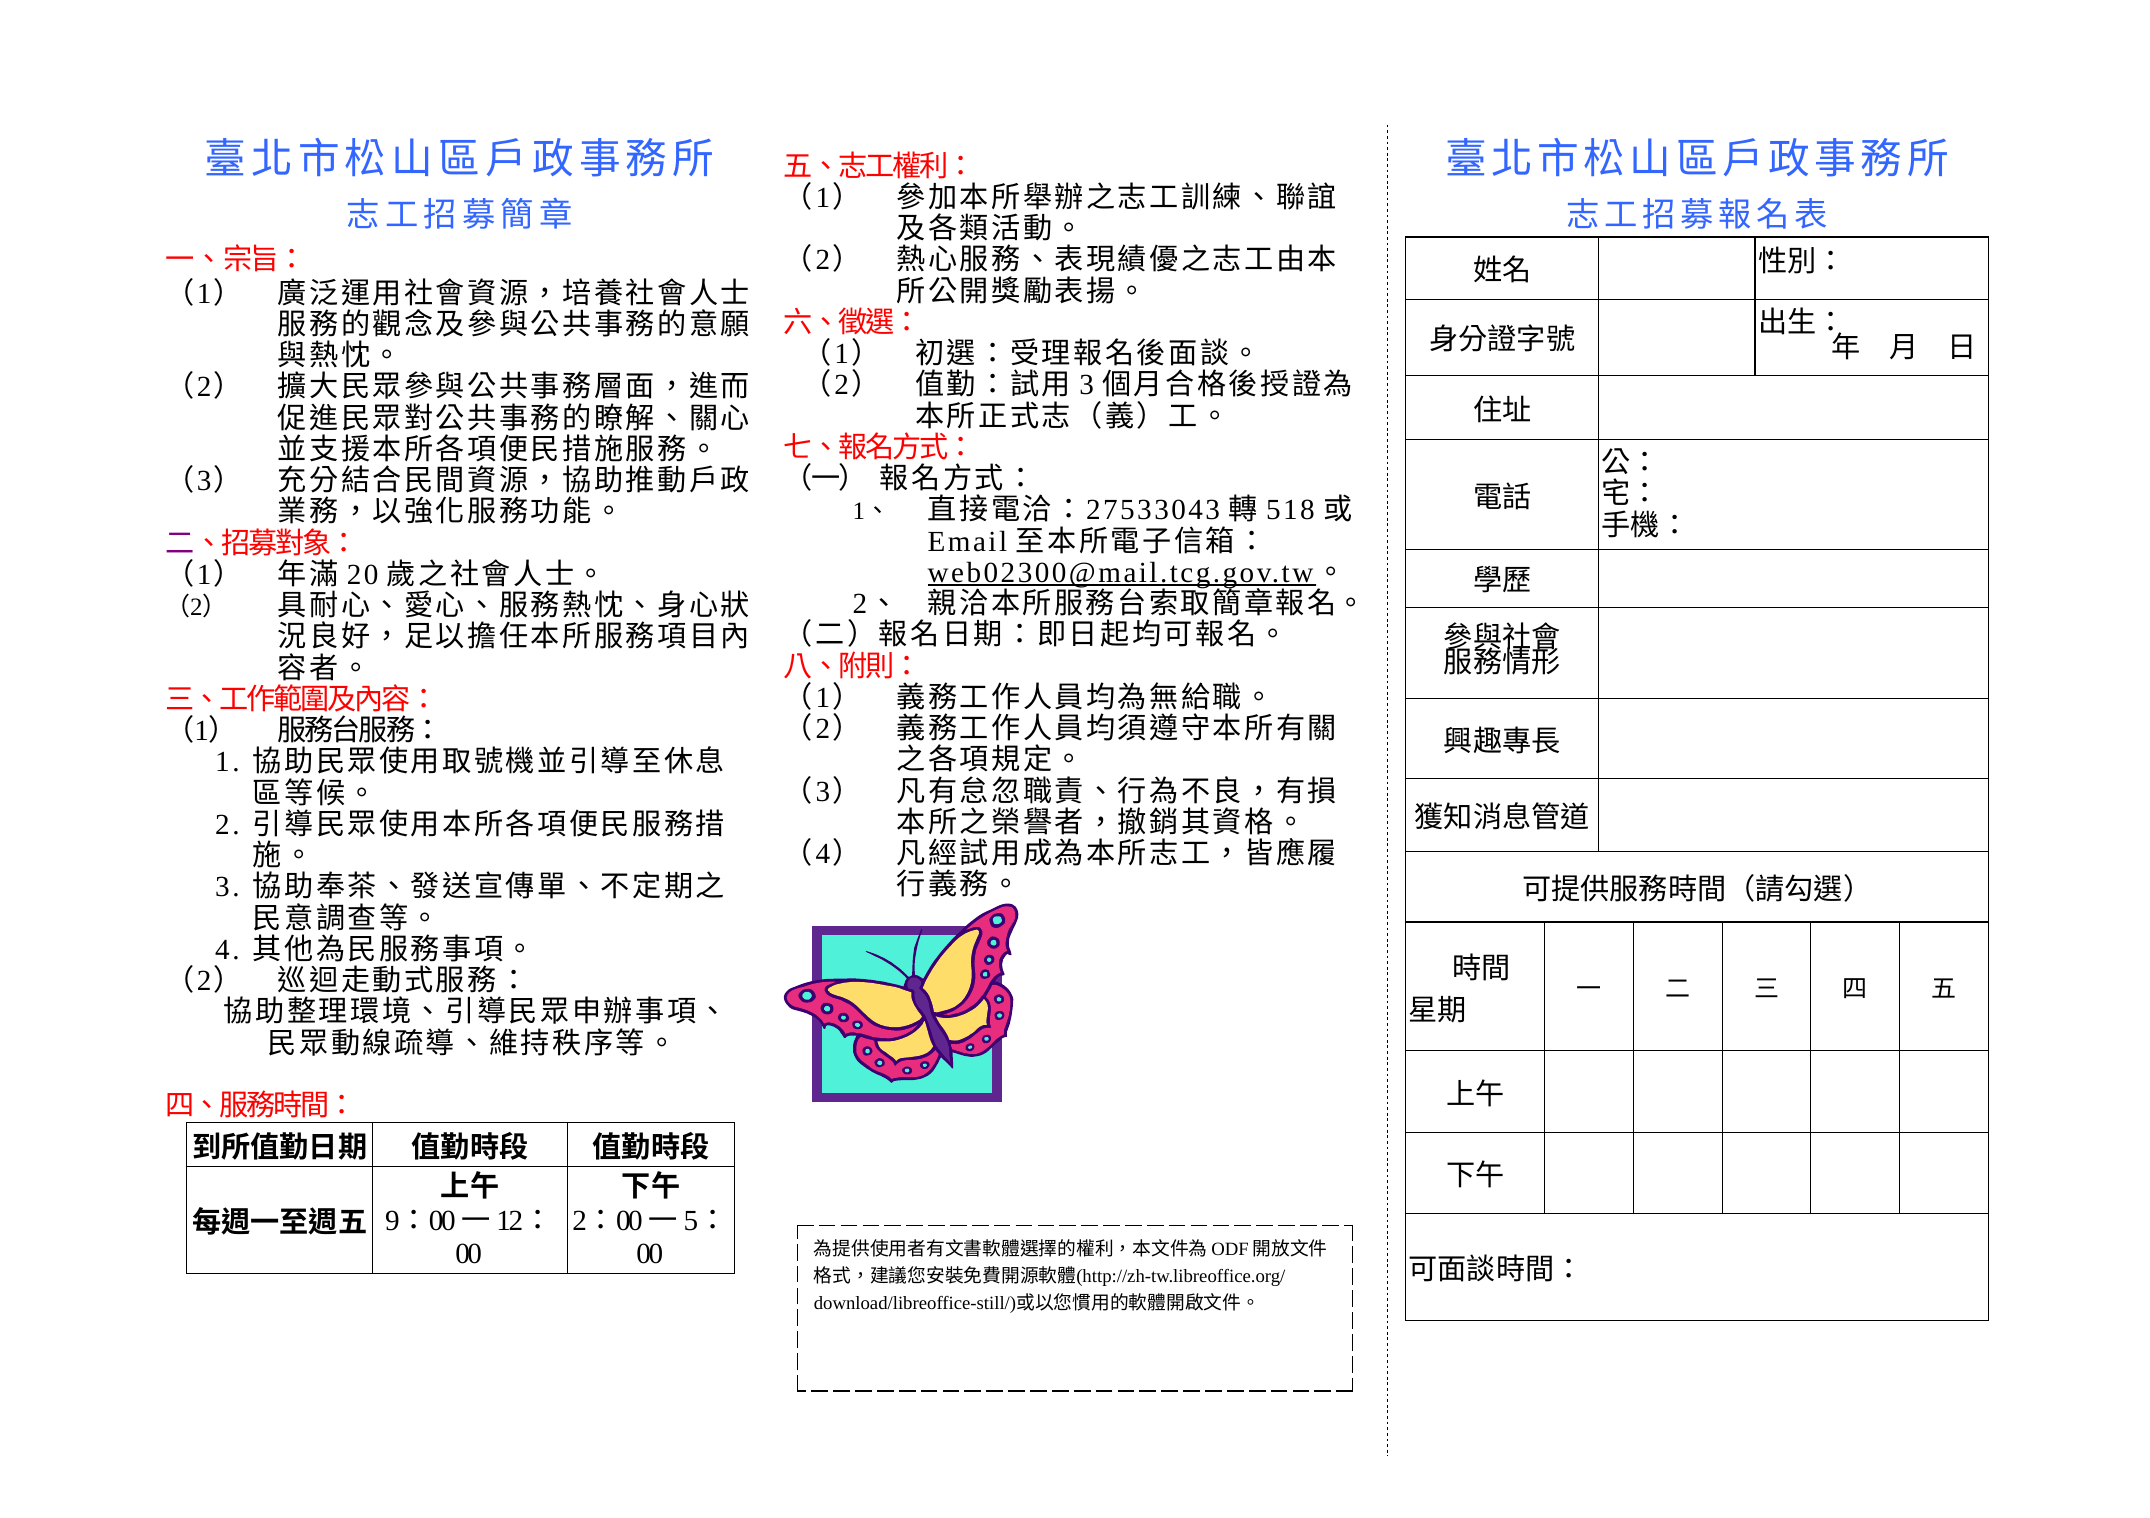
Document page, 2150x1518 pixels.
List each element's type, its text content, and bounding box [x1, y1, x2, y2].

table_cell 身分證字號 [1406, 300, 1598, 374]
table_header 到所值勤日期 [187, 1123, 372, 1166]
table_cell [1634, 1051, 1722, 1132]
list 凡有怠忽職責、行為不良，有損本所之榮譽者，撤銷其資格。 [784, 776, 1354, 838]
text 協助整理環境、引導民眾申辦事項、民眾動線疏導、維持秩序等。 [165, 997, 754, 1059]
table_header 值勤時段 [373, 1123, 567, 1166]
table_cell [1599, 300, 1754, 374]
table_cell 上午 [1406, 1051, 1544, 1132]
list 協助奉茶、發送宣傳單、不定期之民意調查等。 [215, 872, 754, 934]
list 初選：受理報名後面談。 [802, 338, 1354, 370]
table_cell 學歷 [1406, 550, 1598, 607]
table_cell [1723, 1133, 1810, 1213]
table_cell 可面談時間： [1406, 1214, 1988, 1320]
text 為提供使用者有文書軟體選擇的權利，本文件為ODF開放文件格式，建議您安裝免費開源軟體(http://zh-tw.libreoffice.org/download/libreoffice-still/)或以您慣用的軟體開啟文件。 [813, 1233, 1336, 1315]
list 充分結合民間資源，協助推動戶政業務，以強化服務功能。 [165, 466, 754, 528]
list 巡迴走動式服務： [165, 966, 754, 997]
list 熱心服務、表現績優之志工由本所公開獎勵表揚。 [784, 245, 1354, 307]
table_cell 出生： 年 月 日 [1756, 300, 1988, 374]
table_cell 每週一至週五 [187, 1167, 372, 1273]
table_cell [1599, 376, 1988, 439]
table_cell 四 [1811, 923, 1899, 1050]
table_header [1599, 238, 1754, 298]
list 義務工作人員均為無給職。 [784, 682, 1354, 713]
text 臺北市松山區戶政事務所 [165, 132, 754, 184]
table_cell 參與社會 服務情形 [1406, 608, 1598, 698]
table_cell [1900, 1133, 1988, 1213]
text 七、報名方式： [784, 432, 1354, 463]
table_cell 住址 [1406, 376, 1598, 439]
table_cell 下午 2：00一5：00 [568, 1167, 734, 1273]
table_cell [1811, 1133, 1899, 1213]
list 協助民眾使用取號機並引導至休息區等候。 [215, 747, 754, 809]
table_cell [1599, 550, 1988, 607]
table_header 值勤時段 [568, 1123, 734, 1166]
list 廣泛運用社會資源，培養社會人士服務的觀念及參與公共事務的意願與熱忱。 [165, 278, 754, 372]
table_cell [1599, 699, 1988, 777]
table_header 姓名 [1406, 238, 1598, 298]
list 值勤：試用3個月合格後授證為本所正式志（義）工。 [802, 370, 1354, 432]
table_header 性別： [1756, 238, 1988, 298]
text 八、附則： [784, 651, 1354, 682]
list 年滿20歲之社會人士。 [165, 559, 754, 591]
text （一） 報名方式： [784, 463, 1354, 495]
text （二）報名日期：即日起均可報名。 [784, 620, 1354, 651]
table_cell [1811, 1051, 1899, 1132]
table_cell [1634, 1133, 1722, 1213]
list 服務台服務： [165, 716, 754, 747]
list 引導民眾使用本所各項便民服務措施。 [215, 809, 754, 872]
table_cell [1545, 1051, 1633, 1132]
text 五、志工權利： [784, 151, 1354, 182]
list 直接電洽：27533043轉518或Email至本所電子信箱：web02300@mail.tcg.gov.tw。 [852, 495, 1354, 588]
list 親洽本所服務台索取簡章報名。 [852, 588, 1354, 620]
table_cell 下午 [1406, 1133, 1544, 1213]
list 擴大民眾參與公共事務層面，進而促進民眾對公共事務的瞭解、關心並支援本所各項便民措施服務。 [165, 372, 754, 466]
list 凡經試用成為本所志工，皆應履行義務。 [784, 838, 1354, 901]
text 臺北市松山區戶政事務所 [1402, 132, 1991, 184]
text 三、工作範圍及內容： [165, 684, 754, 716]
text 一、宗旨： [165, 236, 754, 278]
text 二、招募對象： [165, 528, 754, 559]
table_cell [1545, 1133, 1633, 1213]
table_cell 電話 [1406, 440, 1598, 549]
list 具耐心、愛心、服務熱忱、身心狀況良好，足以擔任本所服務項目內容者。 [165, 591, 754, 684]
table_cell 可提供服務時間（請勾選） [1406, 852, 1988, 921]
table_cell 五 [1900, 923, 1988, 1050]
table_cell 公： 宅： 手機： [1599, 440, 1988, 549]
table_cell 一 [1545, 923, 1633, 1050]
table_cell 時間 星期 [1406, 923, 1544, 1050]
list 參加本所舉辦之志工訓練、聯誼及各類活動。 [784, 182, 1354, 245]
text 志工招募簡章 [165, 184, 754, 236]
text 志工招募報名表 [1402, 184, 1991, 236]
list 其他為民服務事項。 [215, 934, 754, 966]
table_cell [1599, 779, 1988, 851]
table_cell [1723, 1051, 1810, 1132]
table_cell 三 [1723, 923, 1810, 1050]
list 義務工作人員均須遵守本所有關之各項規定。 [784, 713, 1354, 776]
table_cell 二 [1634, 923, 1722, 1050]
text 六、徵選： [784, 307, 1354, 338]
text 四、服務時間： [165, 1091, 754, 1122]
table_cell [1599, 608, 1988, 698]
table_cell 興趣專長 [1406, 699, 1598, 777]
table_cell 上午 9：00一12：00 [373, 1167, 567, 1273]
table_cell [1900, 1051, 1988, 1132]
table_cell 獲知消息管道 [1406, 779, 1598, 851]
